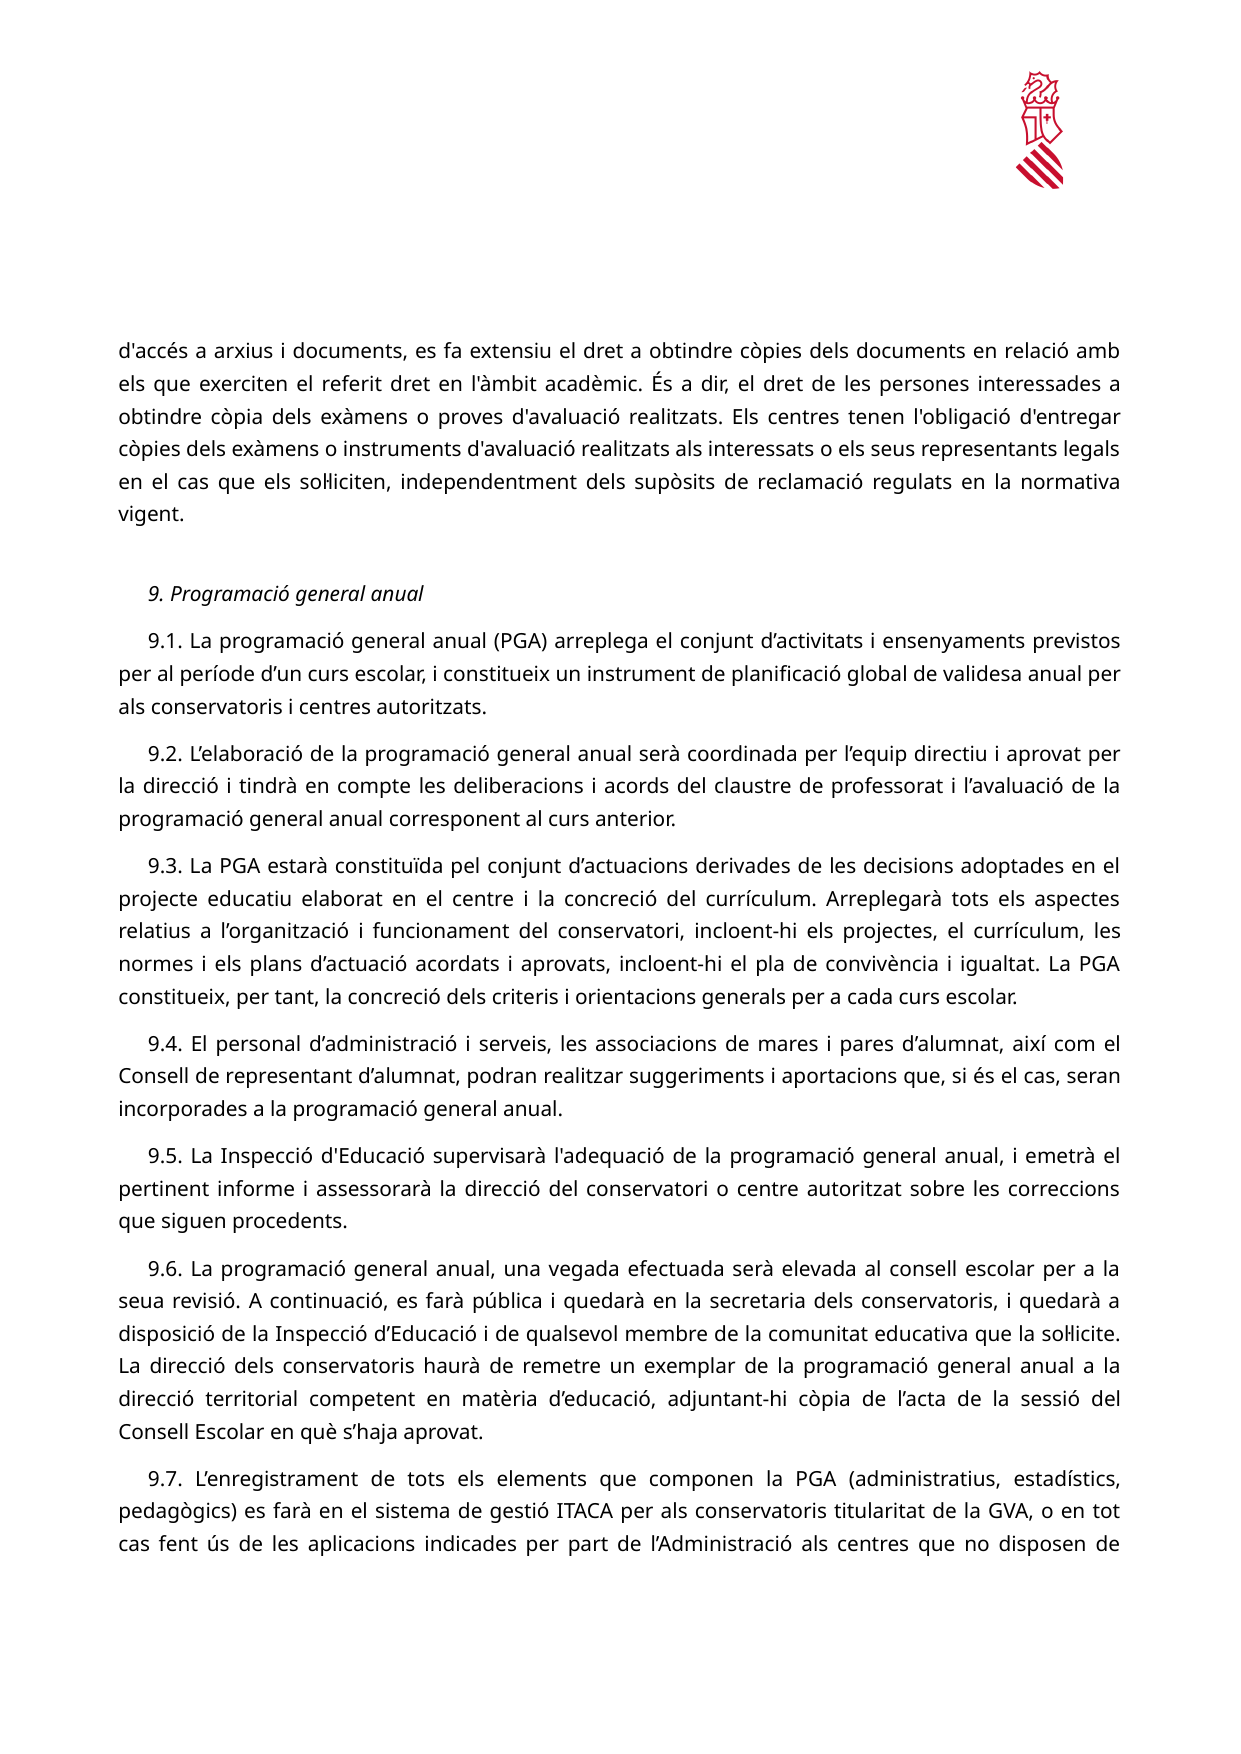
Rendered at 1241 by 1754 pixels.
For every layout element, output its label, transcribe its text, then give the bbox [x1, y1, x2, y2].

text d'accés a arxius i documents, es fa extensiu el dret a obtindre còpies dels documents en relació amb els que exerciten el referit dret en l'àmbit acadèmic. És a dir, el dret de les persones interessades a obtindre còpia dels exàmens o proves d'avaluació realitzats. Els centres tenen l'obligació d'entregar còpies dels exàmens o instruments d'avaluació realitzats als interessats o els seus representants legals en el cas que els sol·liciten, independentment dels supòsits de reclamació regulats en la normativa vigent. [118, 337, 1122, 528]
text 9. Programació general anual [118, 579, 1122, 608]
text 9.3. La PGA estarà constituïda pel conjunt d’actuacions derivades de les decisions adoptades en el projecte educatiu elaborat en el centre i la concreció del currículum. Arreplegarà tots els aspectes relatius a l’organització i funcionament del conservatori, incloent-hi els projectes, el currículum, les normes i els plans d’actuació acordats i aprovats, incloent-hi el pla de convivència i igualtat. La PGA constitueix, per tant, la concreció dels criteris i orientacions generals per a cada curs escolar. [118, 851, 1122, 1010]
text 9.1. La programació general anual (PGA) arreplega el conjunt d’activitats i ensenyaments previstos per al període d’un curs escolar, i constitueix un instrument de planificació global de validesa anual per als conservatoris i centres autoritzats. [118, 627, 1122, 720]
text 9.6. La programació general anual, una vegada efectuada serà elevada al consell escolar per a la seua revisió. A continuació, es farà pública i quedarà en la secretaria dels conservatoris, i quedarà a disposició de la Inspecció d’Educació i de qualsevol membre de la comunitat educativa que la sol·licite. La direcció dels conservatoris haurà de remetre un exemplar de la programació general anual a la direcció territorial competent en matèria d’educació, adjuntant-hi còpia de l’acta de la sessió del Consell Escolar en què s’haja aprovat. [118, 1254, 1122, 1445]
picture [1015, 70, 1064, 189]
text 9.7. L’enregistrament de tots els elements que componen la PGA (administratius, estadístics, pedagògics) es farà en el sistema de gestió ITACA per als conservatoris titularitat de la GVA, o en tot cas fent ús de les aplicacions indicades per part de l’Administració als centres que no disposen de [118, 1464, 1122, 1558]
text 9.5. La Inspecció d'Educació supervisarà l'adequació de la programació general anual, i emetrà el pertinent informe i assessorarà la direcció del conservatori o centre autoritzat sobre les correccions que siguen procedents. [118, 1141, 1122, 1235]
text 9.4. El personal d’administració i serveis, les associacions de mares i pares d’alumnat, així com el Consell de representant d’alumnat, podran realitzar suggeriments i aportacions que, si és el cas, seran incorporades a la programació general anual. [118, 1029, 1122, 1123]
text 9.2. L’elaboració de la programació general anual serà coordinada per l’equip directiu i aprovat per la direcció i tindrà en compte les deliberacions i acords del claustre de professorat i l’avaluació de la programació general anual corresponent al curs anterior. [118, 739, 1122, 833]
